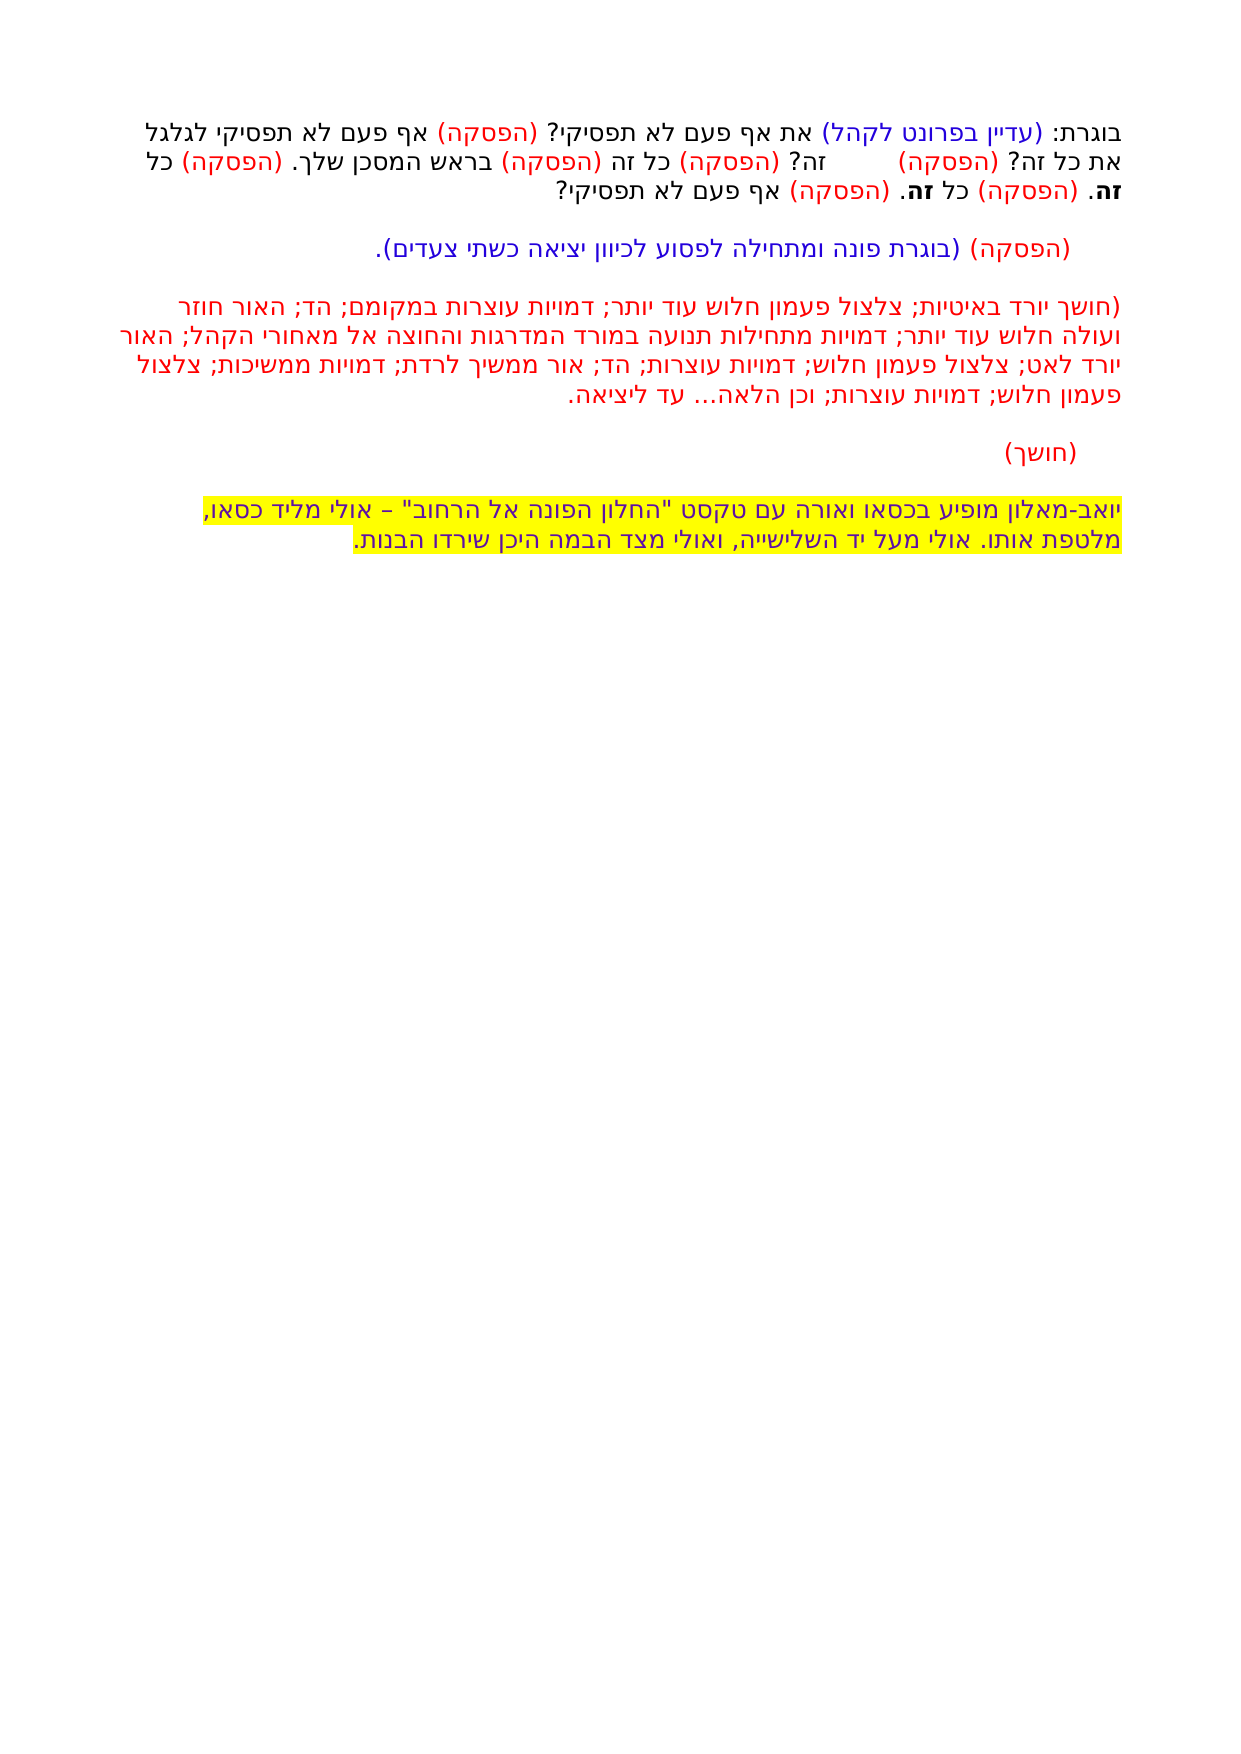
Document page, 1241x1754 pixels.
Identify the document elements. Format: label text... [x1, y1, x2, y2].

text (חושך) [118, 438, 1077, 467]
text יואב-מאלון מופיע בכסאו ואורה עם טקסט "החלון הפונה אל הרחוב" – אולי מליד כסאו, מלטפת אותו. אולי מעל יד השלישייה, ואולי מצד הבמה היכן שירדו הבנות. [118, 496, 1122, 554]
text בוגרת: (עדיין בפרונט לקהל) את אף פעם לא תפסיקי? (הפסקה) אף פעם לא תפסיקי לגלגל את כל זה? (הפסקה) זה? (הפסקה) כל זה (הפסקה) בראש המסכן שלך. (הפסקה) כל זה. (הפסקה) כל זה. (הפסקה) אף פעם לא תפסיקי? [118, 118, 1122, 206]
text (חושך יורד באיטיות; צלצול פעמון חלוש עוד יותר; דמויות עוצרות במקומם; הד; האור חוזר ועולה חלוש עוד יותר; דמויות מתחילות תנועה במורד המדרגות והחוצה אל מאחורי הקהל; האור יורד לאט; צלצול פעמון חלוש; דמויות עוצרות; הד; אור ממשיך לרדת; דמויות ממשיכות; צלצול פעמון חלוש; דמויות עוצרות; וכן הלאה... עד ליציאה. [118, 292, 1122, 409]
text (הפסקה) (בוגרת פונה ומתחילה לפסוע לכיוון יציאה כשתי צעדים). [118, 234, 1079, 263]
